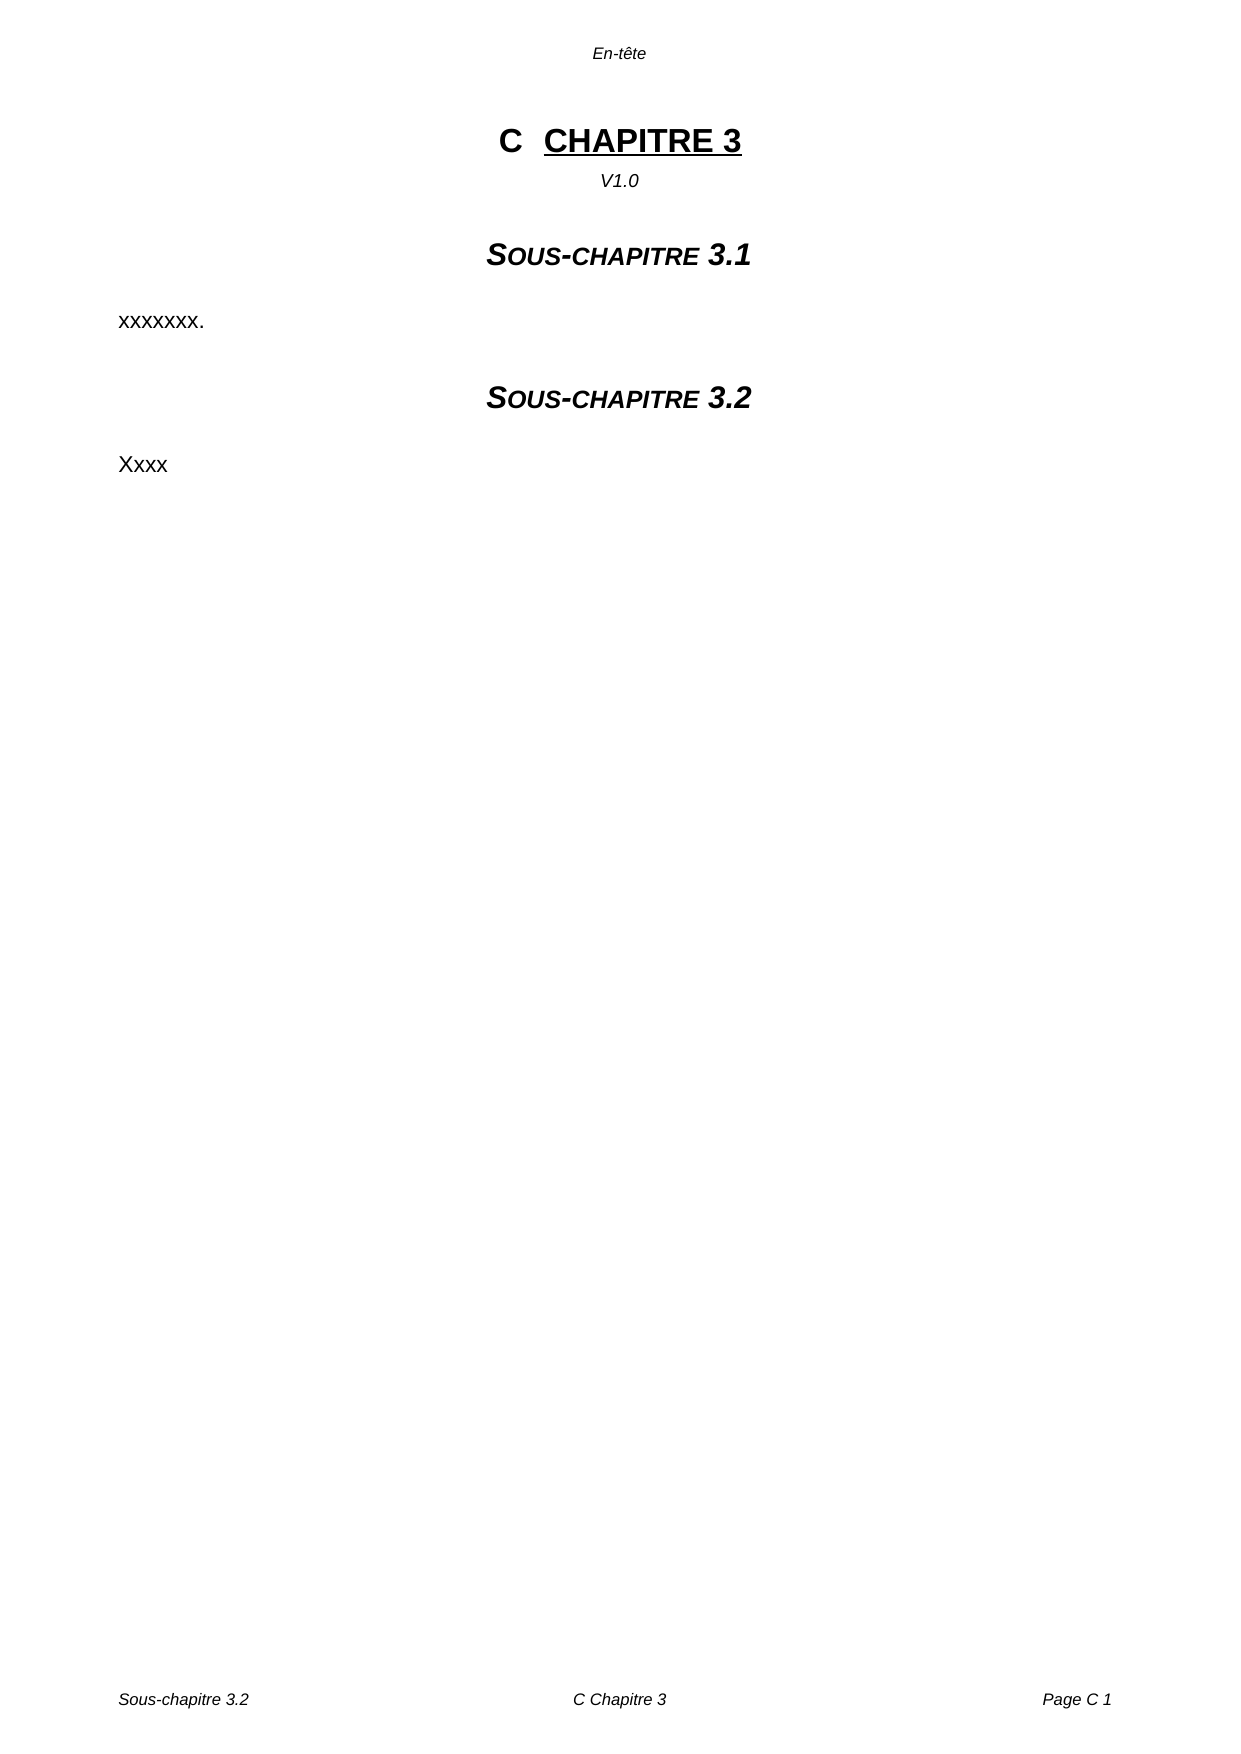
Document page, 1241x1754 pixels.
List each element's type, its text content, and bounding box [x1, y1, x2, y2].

subtitle Sous-chapitre 3.1 [118, 237, 1122, 272]
text xxxxxxx. [118, 308, 1122, 334]
subtitle V1.0 [118, 170, 1122, 191]
subtitle Sous-chapitre 3.2 [118, 380, 1122, 415]
text Xxxx [118, 452, 1122, 477]
subtitle Chapitre 3 [118, 122, 1122, 159]
